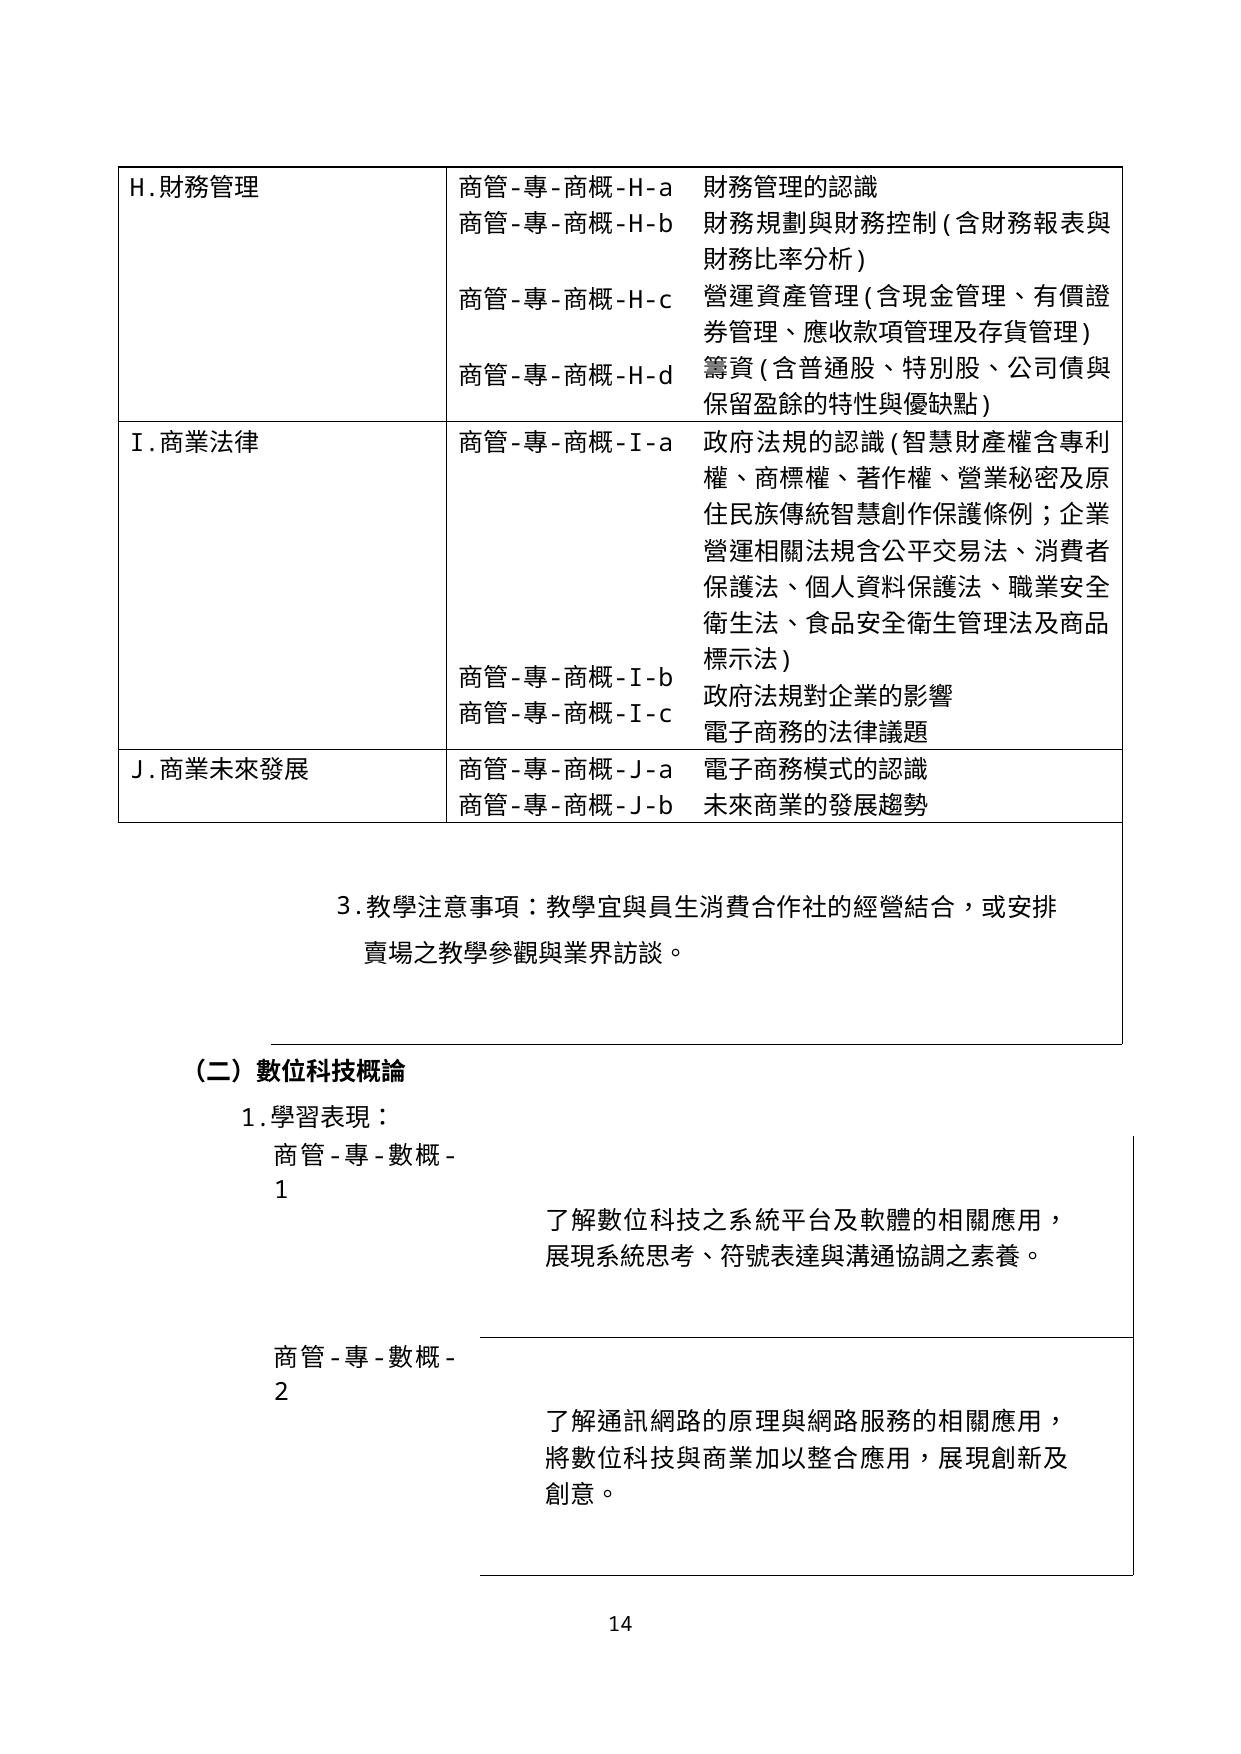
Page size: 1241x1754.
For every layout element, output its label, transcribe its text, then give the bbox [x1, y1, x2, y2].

table_cell 商管-專-數概-2 [262, 1337, 469, 1575]
text （二）數位科技概論 [173, 1044, 1122, 1090]
table_cell [1134, 1337, 1144, 1575]
table_cell 財務管理的認識 財務規劃與財務控制(含財務報表與財務比率分析) 營運資產管理(含現金管理、有價證券管理、應收款項管理及存貨管理) 籌資(含普通股、特別股、公司債與保留盈餘的特性與優缺點) [692, 168, 1122, 421]
table_cell 商管-專-商概-H-a 商管-專-商概-H-b 商管-專-商概-H-c 商管-專-商概-H-d [447, 168, 692, 421]
table_header 商管-專-數概-1 [262, 1136, 469, 1337]
table_header [1134, 1136, 1144, 1337]
table_cell I.商業法律 [119, 422, 446, 748]
table_cell 商管-專-商概-J-a 商管-專-商概-J-b [447, 750, 692, 822]
text 1.學習表現： [173, 1090, 1122, 1136]
table_header 了解數位科技之系統平台及軟體的相關應用，展現系統思考、符號表達與溝通協調之素養。 [469, 1136, 1133, 1337]
table_cell 了解通訊網路的原理與網路服務的相關應用，將數位科技與商業加以整合應用，展現創新及創意。 [469, 1337, 1133, 1575]
table_cell H.財務管理 [119, 168, 446, 421]
table_cell 電子商務模式的認識 未來商業的發展趨勢 [692, 750, 1122, 822]
table_cell 商管-專-商概-I-a 商管-專-商概-I-b 商管-專-商概-I-c [447, 422, 692, 748]
text 3.教學注意事項：教學宜與員生消費合作社的經營結合，或安排賣場之教學參觀與業界訪談。 [271, 823, 1122, 1044]
table_cell 政府法規的認識(智慧財產權含專利權、商標權、著作權、營業秘密及原住民族傳統智慧創作保護條例；企業營運相關法規含公平交易法、消費者保護法、個人資料保護法、職業安全衛生法、食品安全衛生管理法及商品標示法) 政府法規對企業的影響 電子商務的法律議題 [692, 422, 1122, 748]
table_cell J.商業未來發展 [119, 750, 446, 822]
